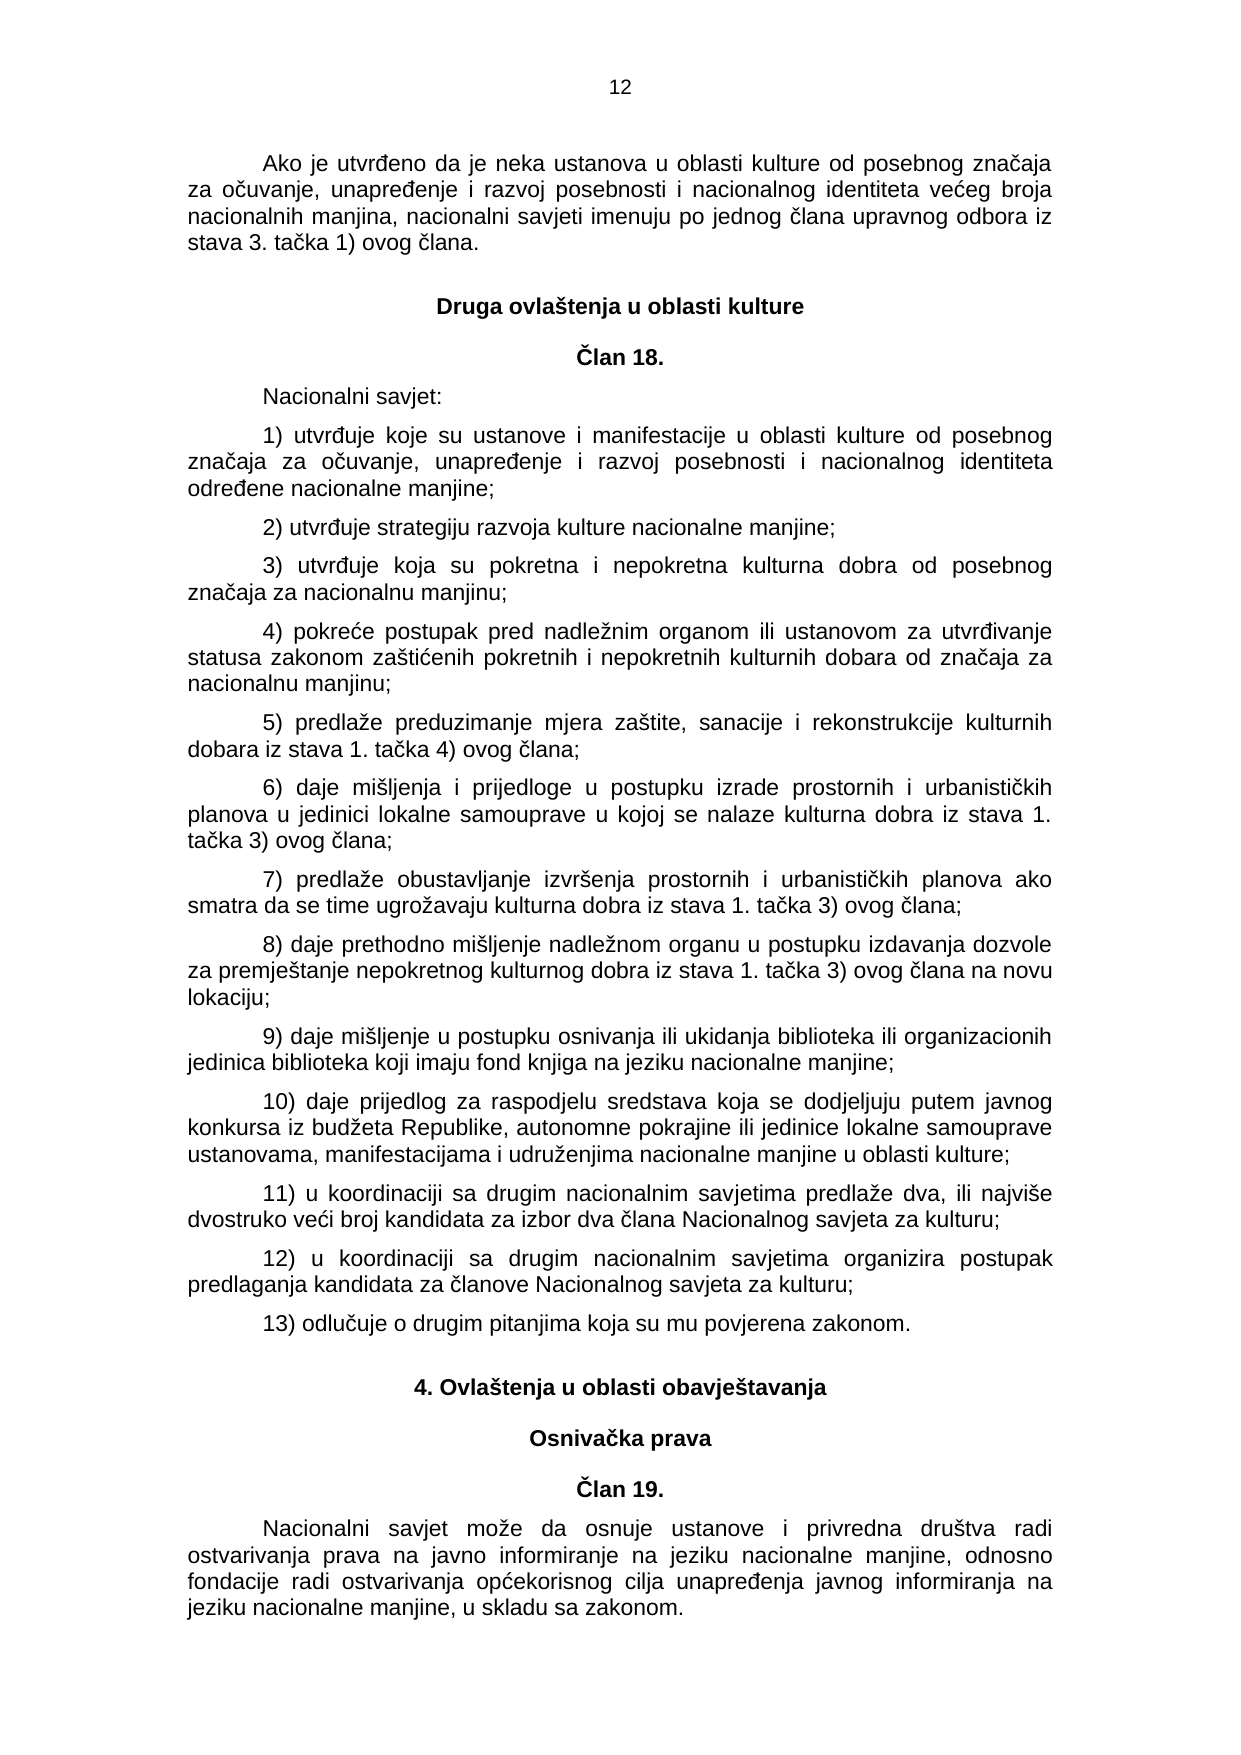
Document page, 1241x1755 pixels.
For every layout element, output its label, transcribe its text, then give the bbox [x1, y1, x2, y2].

text 4. Ovlaštenja u oblasti obavještavanja [262, 1374, 978, 1400]
text 4) pokreće postupak pred nadležnim organom ili ustanovom za utvrđivanje statusa zakonom zaštićenih pokretnih i nepokretnih kulturnih dobara od značaja za nacionalnu manjinu; [187, 618, 1053, 697]
text Član 19. [262, 1476, 978, 1503]
text 12) u koordinaciji sa drugim nacionalnim savjetima organizira postupak predlaganja kandidata za članove Nacionalnog savjeta za kulturu; [187, 1245, 1053, 1297]
text 3) utvrđuje koja su pokretna i nepokretna kulturna dobra od posebnog značaja za nacionalnu manjinu; [187, 552, 1053, 605]
text 1) utvrđuje koje su ustanove i manifestacije u oblasti kulture od posebnog značaja za očuvanje, unapređenje i razvoj posebnosti i nacionalnog identiteta određene nacionalne manjine; [187, 422, 1053, 501]
text Nacionalni savjet: [187, 383, 1053, 409]
text Nacionalni savjet može da osnuje ustanove i privredna društva radi ostvarivanja prava na javno informiranje na jeziku nacionalne manjine, odnosno fondacije radi ostvarivanja općekorisnog cilja unapređenja javnog informiranja na jeziku nacionalne manjine, u skladu sa zakonom. [187, 1515, 1053, 1621]
text 7) predlaže obustavljanje izvršenja prostornih i urbanističkih planova ako smatra da se time ugrožavaju kulturna dobra iz stava 1. tačka 3) ovog člana; [187, 866, 1053, 919]
text 8) daje prethodno mišljenje nadležnom organu u postupku izdavanja dozvole za premještanje nepokretnog kulturnog dobra iz stava 1. tačka 3) ovog člana na novu lokaciju; [187, 931, 1053, 1010]
text 6) daje mišljenja i prijedloge u postupku izrade prostornih i urbanističkih planova u jedinici lokalne samouprave u kojoj se nalaze kulturna dobra iz stava 1. tačka 3) ovog člana; [187, 774, 1053, 853]
text 9) daje mišljenje u postupku osnivanja ili ukidanja biblioteka ili organizacionih jedinica biblioteka koji imaju fond knjiga na jeziku nacionalne manjine; [187, 1023, 1053, 1075]
text Osnivačka prava [262, 1425, 978, 1451]
text 13) odlučuje o drugim pitanjima koja su mu povjerena zakonom. [187, 1310, 1053, 1336]
text 2) utvrđuje strategiju razvoja kulture nacionalne manjine; [187, 513, 1053, 540]
text Druga ovlaštenja u oblasti kulture [262, 293, 978, 319]
text 11) u koordinaciji sa drugim nacionalnim savjetima predlaže dva, ili najviše dvostruko veći broj kandidata za izbor dva člana Nacionalnog savjeta za kulturu; [187, 1179, 1053, 1232]
text 10) daje prijedlog za raspodjelu sredstava koja se dodjeljuju putem javnog konkursa iz budžeta Republike, autonomne pokrajine ili jedinice lokalne samouprave ustanovama, manifestacijama i udruženjima nacionalne manjine u oblasti kulture; [187, 1088, 1053, 1167]
text Član 18. [262, 344, 978, 371]
text 5) predlaže preduzimanje mjera zaštite, sanacije i rekonstrukcije kulturnih dobara iz stava 1. tačka 4) ovog člana; [187, 709, 1053, 762]
text Ako je utvrđeno da je neka ustanova u oblasti kulture od posebnog značaja za očuvanje, unapređenje i razvoj posebnosti i nacionalnog identiteta većeg broja nacionalnih manjina, nacionalni savjeti imenuju po jednog člana upravnog odbora iz stava 3. tačka 1) ovog člana. [187, 150, 1053, 255]
